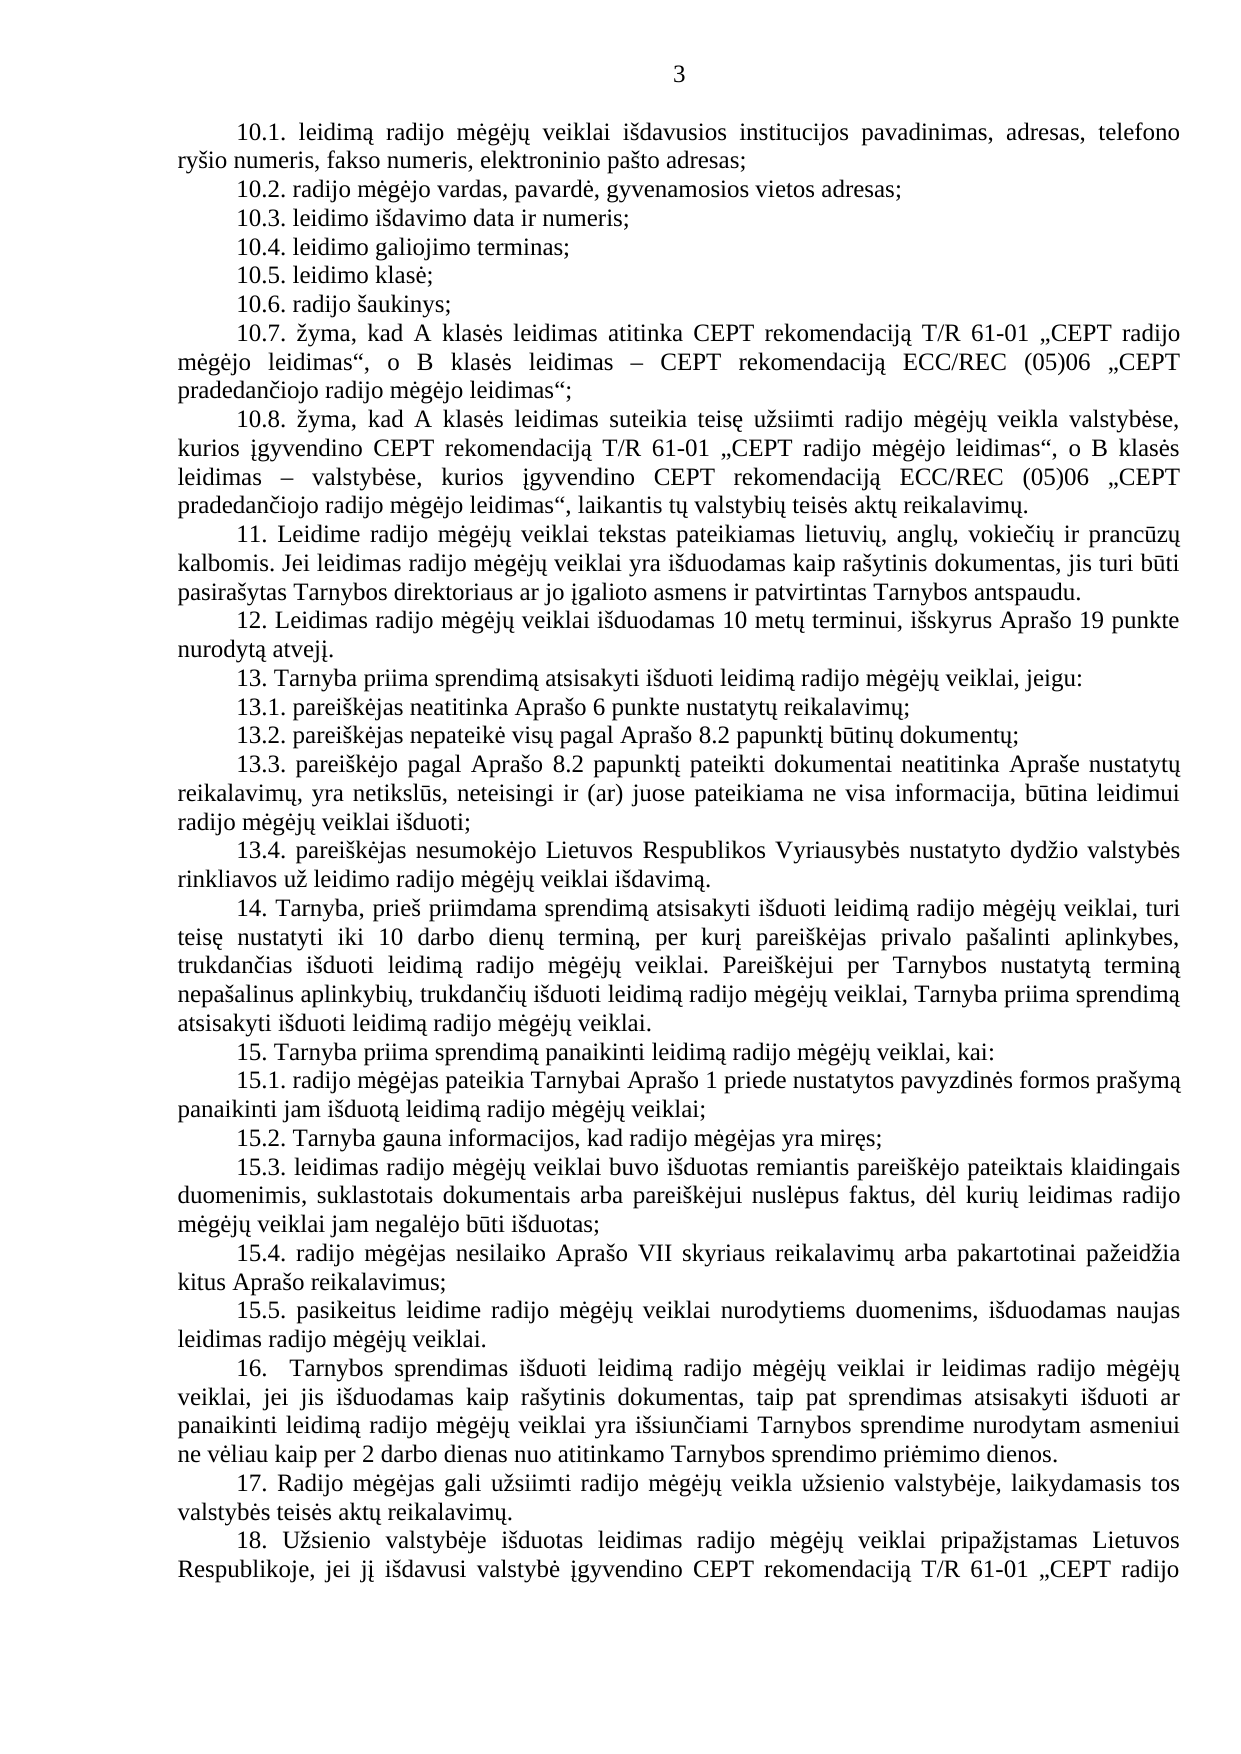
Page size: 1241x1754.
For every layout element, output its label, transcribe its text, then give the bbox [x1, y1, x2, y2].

text 12. Leidimas radijo mėgėjų veiklai išduodamas 10 metų terminui, išskyrus Aprašo 19 punkte nurodytą atvejį. [177, 605, 1181, 663]
text 13.1. pareiškėjas neatitinka Aprašo 6 punkte nustatytų reikalavimų; [236, 692, 1181, 720]
text 14. Tarnyba, prieš priimdama sprendimą atsisakyti išduoti leidimą radijo mėgėjų veiklai, turi teisę nustatyti iki 10 darbo dienų terminą, per kurį pareiškėjas privalo pašalinti aplinkybes, trukdančias išduoti leidimą radijo mėgėjų veiklai. Pareiškėjui per Tarnybos nustatytą terminą nepašalinus aplinkybių, trukdančių išduoti leidimą radijo mėgėjų veiklai, Tarnyba priima sprendimą atsisakyti išduoti leidimą radijo mėgėjų veiklai. [177, 893, 1181, 1037]
text 10.2. radijo mėgėjo vardas, pavardė, gyvenamosios vietos adresas; [177, 174, 1181, 203]
text 10.1. leidimą radijo mėgėjų veiklai išdavusios institucijos pavadinimas, adresas, telefono ryšio numeris, fakso numeris, elektroninio pašto adresas; [177, 117, 1181, 174]
text 13.4. pareiškėjas nesumokėjo Lietuvos Respublikos Vyriausybės nustatyto dydžio valstybės rinkliavos už leidimo radijo mėgėjų veiklai išdavimą. [177, 835, 1181, 893]
text 10.6. radijo šaukinys; [177, 289, 1181, 318]
text 15.3. leidimas radijo mėgėjų veiklai buvo išduotas remiantis pareiškėjo pateiktais klaidingais duomenimis, suklastotais dokumentais arba pareiškėjui nuslėpus faktus, dėl kurių leidimas radijo mėgėjų veiklai jam negalėjo būti išduotas; [177, 1152, 1181, 1238]
text 15.2. Tarnyba gauna informacijos, kad radijo mėgėjas yra miręs; [177, 1123, 1181, 1152]
text 13.2. pareiškėjas nepateikė visų pagal Aprašo 8.2 papunktį būtinų dokumentų; [236, 720, 1181, 749]
text 13. Tarnyba priima sprendimą atsisakyti išduoti leidimą radijo mėgėjų veiklai, jeigu: [177, 663, 1181, 692]
text 10.3. leidimo išdavimo data ir numeris; [177, 203, 1181, 232]
text 10.5. leidimo klasė; [177, 260, 1181, 289]
text 15.1. radijo mėgėjas pateikia Tarnybai Aprašo 1 priede nustatytos pavyzdinės formos prašymą panaikinti jam išduotą leidimą radijo mėgėjų veiklai; [177, 1065, 1181, 1123]
text 16. Tarnybos sprendimas išduoti leidimą radijo mėgėjų veiklai ir leidimas radijo mėgėjų veiklai, jei jis išduodamas kaip rašytinis dokumentas, taip pat sprendimas atsisakyti išduoti ar panaikinti leidimą radijo mėgėjų veiklai yra išsiunčiami Tarnybos sprendime nurodytam asmeniui ne vėliau kaip per 2 darbo dienas nuo atitinkamo Tarnybos sprendimo priėmimo dienos. [177, 1353, 1181, 1468]
text 15.4. radijo mėgėjas nesilaiko Aprašo VII skyriaus reikalavimų arba pakartotinai pažeidžia kitus Aprašo reikalavimus; [177, 1238, 1181, 1295]
text 13.3. pareiškėjo pagal Aprašo 8.2 papunktį pateikti dokumentai neatitinka Apraše nustatytų reikalavimų, yra netikslūs, neteisingi ir (ar) juose pateikiama ne visa informacija, būtina leidimui radijo mėgėjų veiklai išduoti; [177, 749, 1181, 835]
text 10.8. žyma, kad A klasės leidimas suteikia teisę užsiimti radijo mėgėjų veikla valstybėse, kurios įgyvendino CEPT rekomendaciją T/R 61-01 „CEPT radijo mėgėjo leidimas“, o B klasės leidimas – valstybėse, kurios įgyvendino CEPT rekomendaciją ECC/REC (05)06 „CEPT pradedančiojo radijo mėgėjo leidimas“, laikantis tų valstybių teisės aktų reikalavimų. [177, 404, 1181, 519]
text 18. Užsienio valstybėje išduotas leidimas radijo mėgėjų veiklai pripažįstamas Lietuvos Respublikoje, jei jį išdavusi valstybė įgyvendino CEPT rekomendaciją T/R 61-01 „CEPT radijo [177, 1525, 1181, 1583]
text 10.7. žyma, kad A klasės leidimas atitinka CEPT rekomendaciją T/R 61-01 „CEPT radijo mėgėjo leidimas“, o B klasės leidimas – CEPT rekomendaciją ECC/REC (05)06 „CEPT pradedančiojo radijo mėgėjo leidimas“; [177, 318, 1181, 404]
text 17. Radijo mėgėjas gali užsiimti radijo mėgėjų veikla užsienio valstybėje, laikydamasis tos valstybės teisės aktų reikalavimų. [177, 1468, 1181, 1525]
text 15.5. pasikeitus leidime radijo mėgėjų veiklai nurodytiems duomenims, išduodamas naujas leidimas radijo mėgėjų veiklai. [177, 1295, 1181, 1353]
text 11. Leidime radijo mėgėjų veiklai tekstas pateikiamas lietuvių, anglų, vokiečių ir prancūzų kalbomis. Jei leidimas radijo mėgėjų veiklai yra išduodamas kaip rašytinis dokumentas, jis turi būti pasirašytas Tarnybos direktoriaus ar jo įgalioto asmens ir patvirtintas Tarnybos antspaudu. [177, 519, 1181, 605]
text 10.4. leidimo galiojimo terminas; [177, 232, 1181, 260]
text 15. Tarnyba priima sprendimą panaikinti leidimą radijo mėgėjų veiklai, kai: [236, 1037, 1181, 1065]
